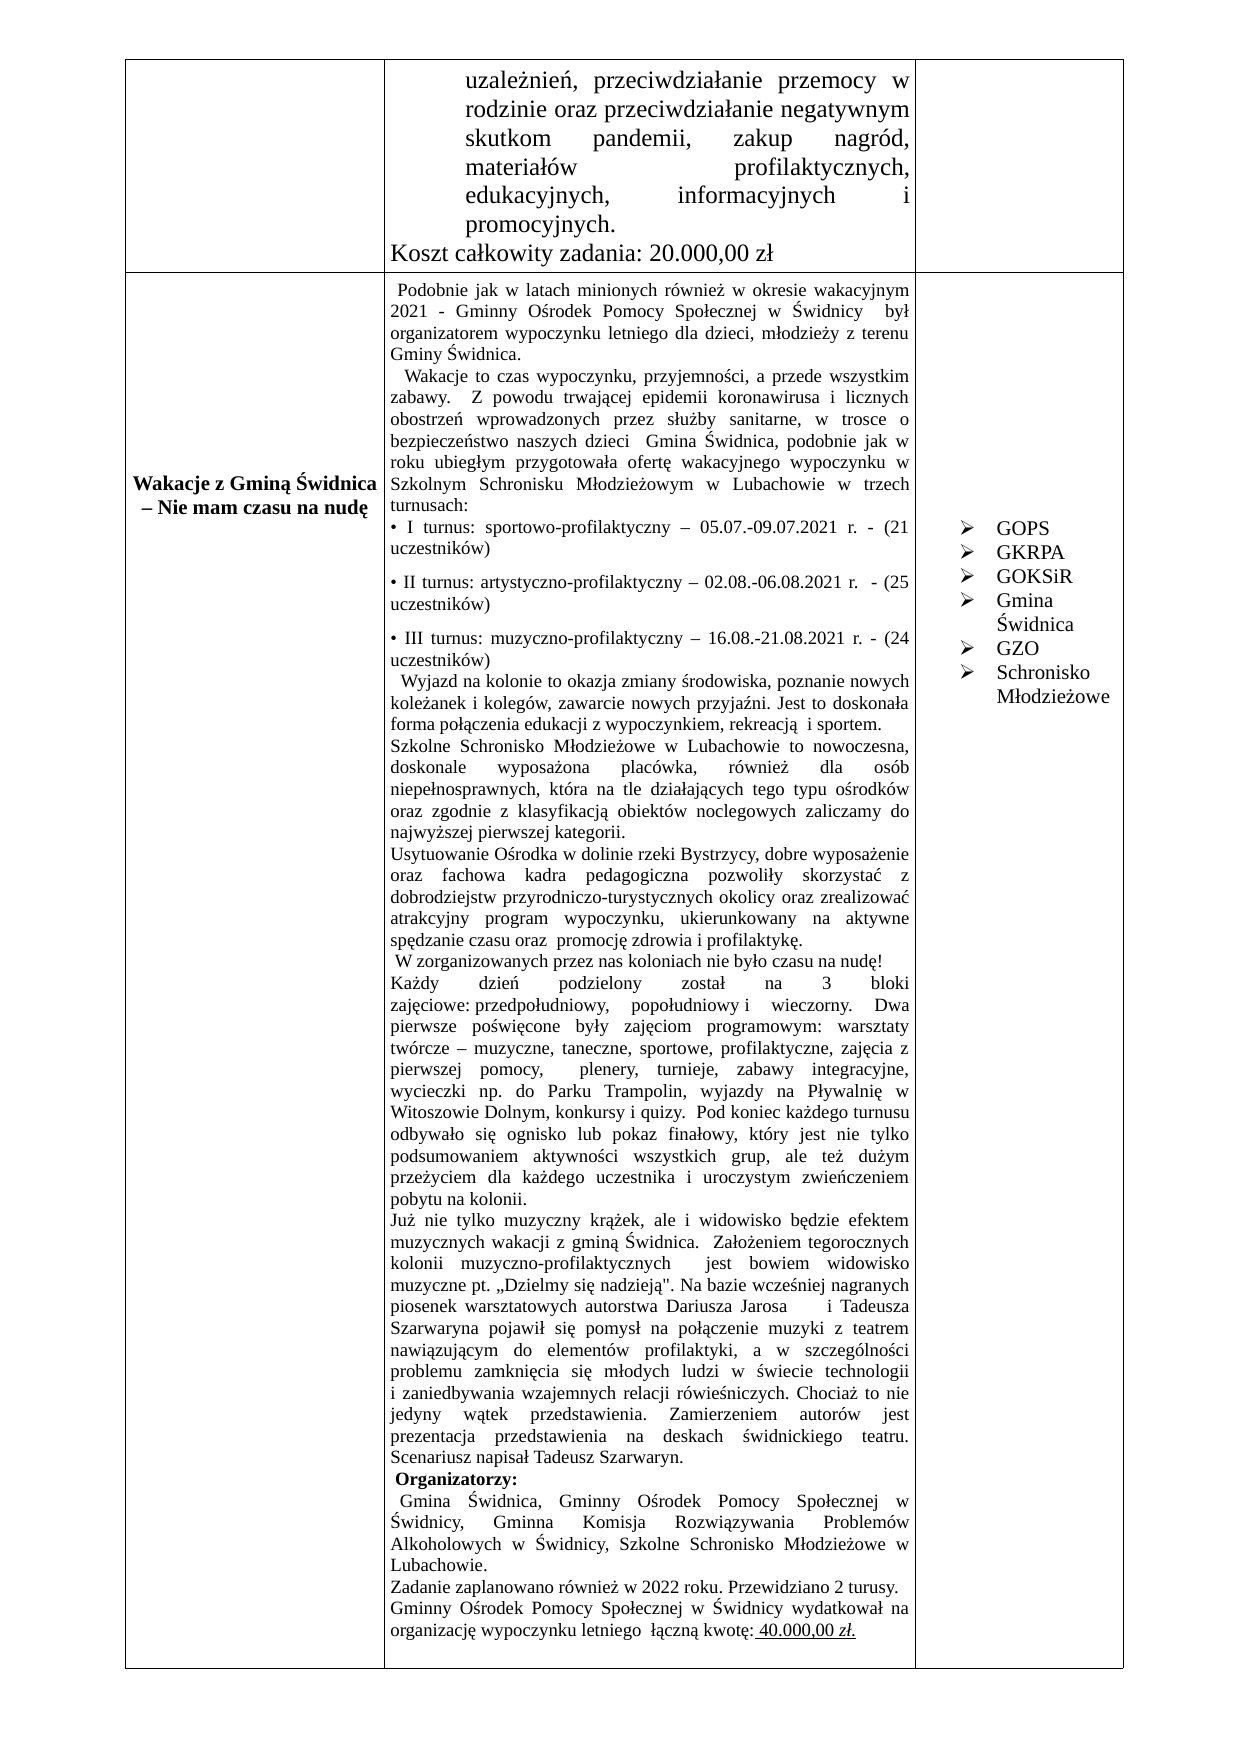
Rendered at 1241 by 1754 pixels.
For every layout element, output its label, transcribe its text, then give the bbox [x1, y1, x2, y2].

table_cell uzależnień, przeciwdziałanie przemocy w rodzinie oraz przeciwdziałanie negatywnym skutkom pandemii, zakup nagród, materiałów profilaktycznych, edukacyjnych, informacyjnych i promocyjnych. Koszt całkowity zadania: 20.000,00 zł [385, 60, 915, 272]
table_cell [916, 60, 1123, 272]
table_cell Wakacje z Gminą Świdnica – Nie mam czasu na nudę [126, 273, 384, 1668]
table_cell Podobnie jak w latach minionych również w okresie wakacyjnym 2021 - Gminny Ośrodek Pomocy Społecznej w Świdnicy był organizatorem wypoczynku letniego dla dzieci, młodzieży z terenu Gminy Świdnica. Wakacje to czas wypoczynku, przyjemności, a przede wszystkim zabawy. Z powodu trwającej epidemii koronawirusa i licznych obostrzeń wprowadzonych przez służby sanitarne, w trosce o bezpieczeństwo naszych dzieci Gmina Świdnica, podobnie jak w roku ubiegłym przygotowała ofertę wakacyjnego wypoczynku w Szkolnym Schronisku Młodzieżowym w Lubachowie w trzech turnusach: • I turnus: sportowo-profilaktyczny – 05.07.-09.07.2021 r. - (21 uczestników) • II turnus: artystyczno-profilaktyczny – 02.08.-06.08.2021 r. - (25 uczestników) • III turnus: muzyczno-profilaktyczny – 16.08.-21.08.2021 r. - (24 uczestników) Wyjazd na kolonie to okazja zmiany środowiska, poznanie nowych koleżanek i kolegów, zawarcie nowych przyjaźni. Jest to doskonała forma połączenia edukacji z wypoczynkiem, rekreacją i sportem. Szkolne Schronisko Młodzieżowe w Lubachowie to nowoczesna, doskonale wyposażona placówka, również dla osób niepełnosprawnych, która na tle działających tego typu ośrodków oraz zgodnie z klasyfikacją obiektów noclegowych zaliczamy do najwyższej pierwszej kategorii. Usytuowanie Ośrodka w dolinie rzeki Bystrzycy, dobre wyposażenie oraz fachowa kadra pedagogiczna pozwoliły skorzystać z dobrodziejstw przyrodniczo-turystycznych okolicy oraz zrealizować atrakcyjny program wypoczynku, ukierunkowany na aktywne spędzanie czasu oraz promocję zdrowia i profilaktykę. W zorganizowanych przez nas koloniach nie było czasu na nudę! Każdy dzień podzielony został na 3 bloki zajęciowe: przedpołudniowy, popołudniowy i wieczorny. Dwa pierwsze poświęcone były zajęciom programowym: warsztaty twórcze – muzyczne, taneczne, sportowe, profilaktyczne, zajęcia z pierwszej pomocy, plenery, turnieje, zabawy integracyjne, wycieczki np. do Parku Trampolin, wyjazdy na Pływalnię w Witoszowie Dolnym, konkursy i quizy. Pod koniec każdego turnusu odbywało się ognisko lub pokaz finałowy, który jest nie tylko podsumowaniem aktywności wszystkich grup, ale też dużym przeżyciem dla każdego uczestnika i uroczystym zwieńczeniem pobytu na kolonii. Już nie tylko muzyczny krążek, ale i widowisko będzie efektem muzycznych wakacji z gminą Świdnica. Założeniem tegorocznych kolonii muzyczno-profilaktycznych jest bowiem widowisko muzyczne pt. „Dzielmy się nadzieją". Na bazie wcześniej nagranych piosenek warsztatowych autorstwa Dariusza Jarosa i Tadeusza Szarwaryna pojawił się pomysł na połączenie muzyki z teatrem nawiązującym do elementów profilaktyki, a w szczególności problemu zamknięcia się młodych ludzi w świecie technologii i zaniedbywania wzajemnych relacji rówieśniczych. Chociaż to nie jedyny wątek przedstawienia. Zamierzeniem autorów jest prezentacja przedstawienia na deskach świdnickiego teatru. Scenariusz napisał Tadeusz Szarwaryn. Organizatorzy: Gmina Świdnica, Gminny Ośrodek Pomocy Społecznej w Świdnicy, Gminna Komisja Rozwiązywania Problemów Alkoholowych w Świdnicy, Szkolne Schronisko Młodzieżowe w Lubachowie. Zadanie zaplanowano również w 2022 roku. Przewidziano 2 turusy. Gminny Ośrodek Pomocy Społecznej w Świdnicy wydatkował na organizację wypoczynku letniego łączną kwotę: 40.000,00 zł. [385, 273, 915, 1668]
table_cell [126, 60, 384, 272]
table_cell GOPS GKRPA GOKSiR Gmina Świdnica GZO Schronisko Młodzieżowe [916, 273, 1123, 1668]
